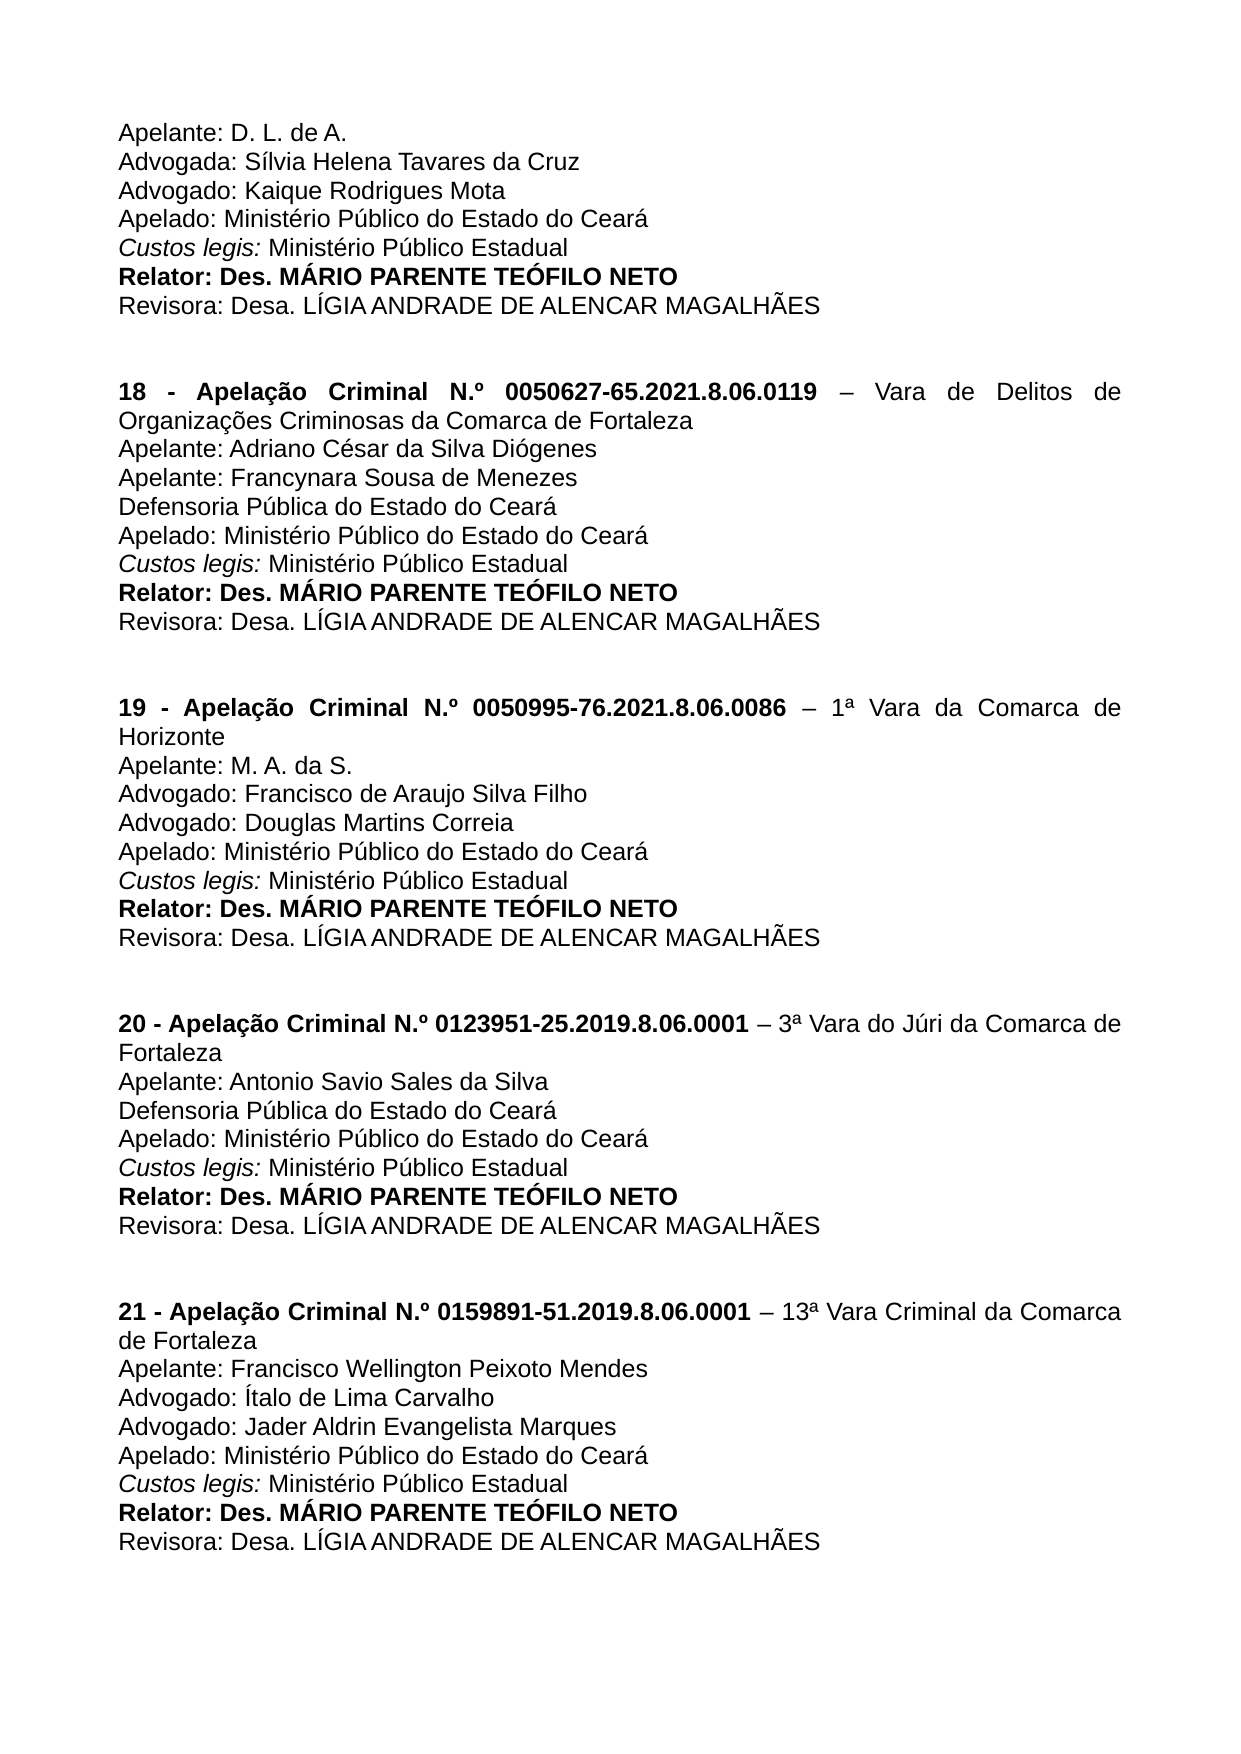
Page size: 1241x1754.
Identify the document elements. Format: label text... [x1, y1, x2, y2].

text Custos legis: Ministério Público Estadual [118, 1153, 1122, 1182]
text Revisora: Desa. LÍGIA ANDRADE DE ALENCAR MAGALHÃES [118, 923, 1122, 952]
text Revisora: Desa. LÍGIA ANDRADE DE ALENCAR MAGALHÃES [118, 607, 1122, 636]
text Advogado: Kaique Rodrigues Mota [118, 176, 1122, 204]
text Advogado: Douglas Martins Correia [118, 808, 1122, 837]
text Custos legis: Ministério Público Estadual [118, 549, 1122, 578]
text 21 - Apelação Criminal N.º 0159891-51.2019.8.06.0001 – 13ª Vara Criminal da Comarca de Fortaleza [118, 1297, 1122, 1354]
text Apelante: Francynara Sousa de Menezes [118, 463, 1122, 492]
text Relator: Des. MÁRIO PARENTE TEÓFILO NETO [118, 262, 1122, 291]
text Apelante: Adriano César da Silva Diógenes [118, 434, 1122, 463]
text 18 - Apelação Criminal N.º 0050627-65.2021.8.06.0119 – Vara de Delitos de Organizações Criminosas da Comarca de Fortaleza [118, 377, 1122, 434]
text Apelante: Antonio Savio Sales da Silva [118, 1067, 1122, 1096]
text Defensoria Pública do Estado do Ceará [118, 492, 1122, 521]
text Defensoria Pública do Estado do Ceará [118, 1096, 1122, 1124]
text Apelado: Ministério Público do Estado do Ceará [118, 1124, 1122, 1153]
text Custos legis: Ministério Público Estadual [118, 233, 1122, 262]
text Apelado: Ministério Público do Estado do Ceará [118, 1441, 1122, 1469]
text Advogado: Jader Aldrin Evangelista Marques [118, 1412, 1122, 1441]
text Apelado: Ministério Público do Estado do Ceará [118, 521, 1122, 549]
text Apelado: Ministério Público do Estado do Ceará [118, 837, 1122, 866]
text Revisora: Desa. LÍGIA ANDRADE DE ALENCAR MAGALHÃES [118, 1527, 1122, 1556]
text Revisora: Desa. LÍGIA ANDRADE DE ALENCAR MAGALHÃES [118, 291, 1122, 319]
text 19 - Apelação Criminal N.º 0050995-76.2021.8.06.0086 – 1ª Vara da Comarca de Horizonte [118, 693, 1122, 751]
text Advogado: Ítalo de Lima Carvalho [118, 1383, 1122, 1412]
text Apelante: D. L. de A. [118, 118, 1122, 147]
text Apelante: Francisco Wellington Peixoto Mendes [118, 1354, 1122, 1383]
text Relator: Des. MÁRIO PARENTE TEÓFILO NETO [118, 894, 1122, 923]
text Custos legis: Ministério Público Estadual [118, 866, 1122, 894]
text Custos legis: Ministério Público Estadual [118, 1469, 1122, 1498]
text Revisora: Desa. LÍGIA ANDRADE DE ALENCAR MAGALHÃES [118, 1211, 1122, 1239]
text Advogada: Sílvia Helena Tavares da Cruz [118, 147, 1122, 176]
text Relator: Des. MÁRIO PARENTE TEÓFILO NETO [118, 578, 1122, 607]
text 20 - Apelação Criminal N.º 0123951-25.2019.8.06.0001 – 3ª Vara do Júri da Comarca de Fortaleza [118, 1009, 1122, 1067]
text Apelante: M. A. da S. [118, 751, 1122, 779]
text Relator: Des. MÁRIO PARENTE TEÓFILO NETO [118, 1498, 1122, 1527]
text Apelado: Ministério Público do Estado do Ceará [118, 204, 1122, 233]
text Advogado: Francisco de Araujo Silva Filho [118, 779, 1122, 808]
text Relator: Des. MÁRIO PARENTE TEÓFILO NETO [118, 1182, 1122, 1211]
